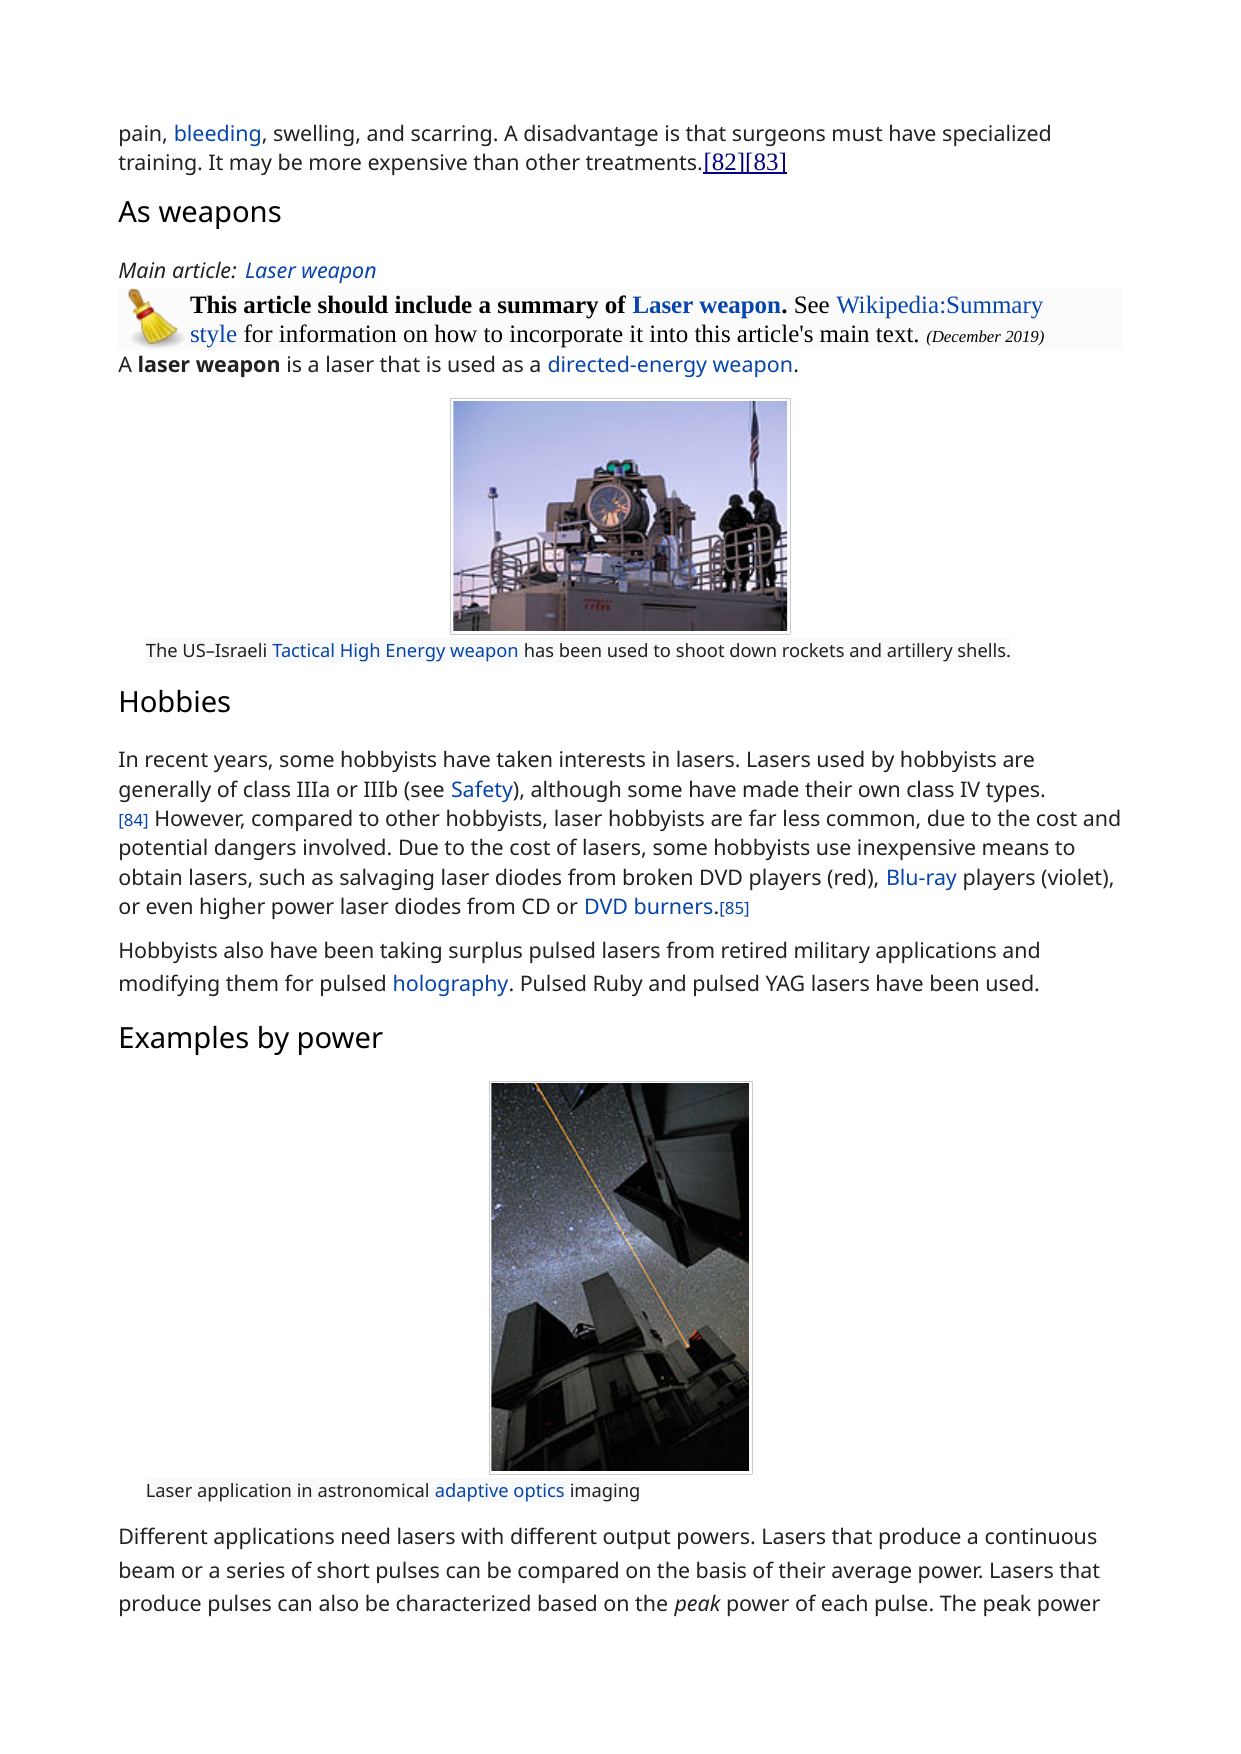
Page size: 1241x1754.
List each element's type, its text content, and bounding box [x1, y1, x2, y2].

text Hobbyists also have been taking surplus pulsed lasers from retired military applications and modifying them for pulsed holography. Pulsed Ruby and pulsed YAG lasers have been used. [118, 935, 1122, 998]
picture [123, 288, 185, 350]
table_header This article should include a summary of Laser weapon. See Wikipedia:Summary style for information on how to incorporate it into this article's main text. (December 2019) [190, 289, 1122, 350]
subtitle As weapons [118, 192, 1122, 231]
text In recent years, some hobbyists have taken interests in lasers. Lasers used by hobbyists are generally of class IIIa or IIIb (see Safety), although some have made their own class IV types.[84] However, compared to other hobbyists, laser hobbyists are far less common, due to the cost and potential dangers involved. Due to the cost of lasers, some hobbyists use inexpensive means to obtain lasers, such as salvaging laser diodes from broken DVD players (red), Blu-ray players (violet), or even higher power laser diodes from CD or DVD burners.[85] [118, 745, 1122, 921]
subtitle Examples by power [118, 1017, 1122, 1057]
text A laser weapon is a laser that is used as a directed-energy weapon. [118, 350, 1122, 379]
picture [491, 1083, 749, 1471]
table_header [118, 289, 123, 350]
subtitle Hobbies [118, 682, 1122, 721]
table_header [185, 289, 190, 350]
picture [453, 401, 788, 631]
text The US–Israeli Tactical High Energy weapon has been used to shoot down rockets and artillery shells. [123, 638, 1122, 663]
text Different applications need lasers with different output powers. Lasers that produce a continuous beam or a series of short pulses can be compared on the basis of their average power. Lasers that produce pulses can also be characterized based on the peak power of each pulse. The peak power [118, 1522, 1122, 1618]
text pain, bleeding, swelling, and scarring. A disadvantage is that surgeons must have specialized training. It may be more expensive than other treatments.[82][83] [118, 118, 1122, 177]
text Main article: Laser weapon [118, 255, 1122, 284]
text Laser application in astronomical adaptive optics imaging [123, 1478, 1122, 1503]
